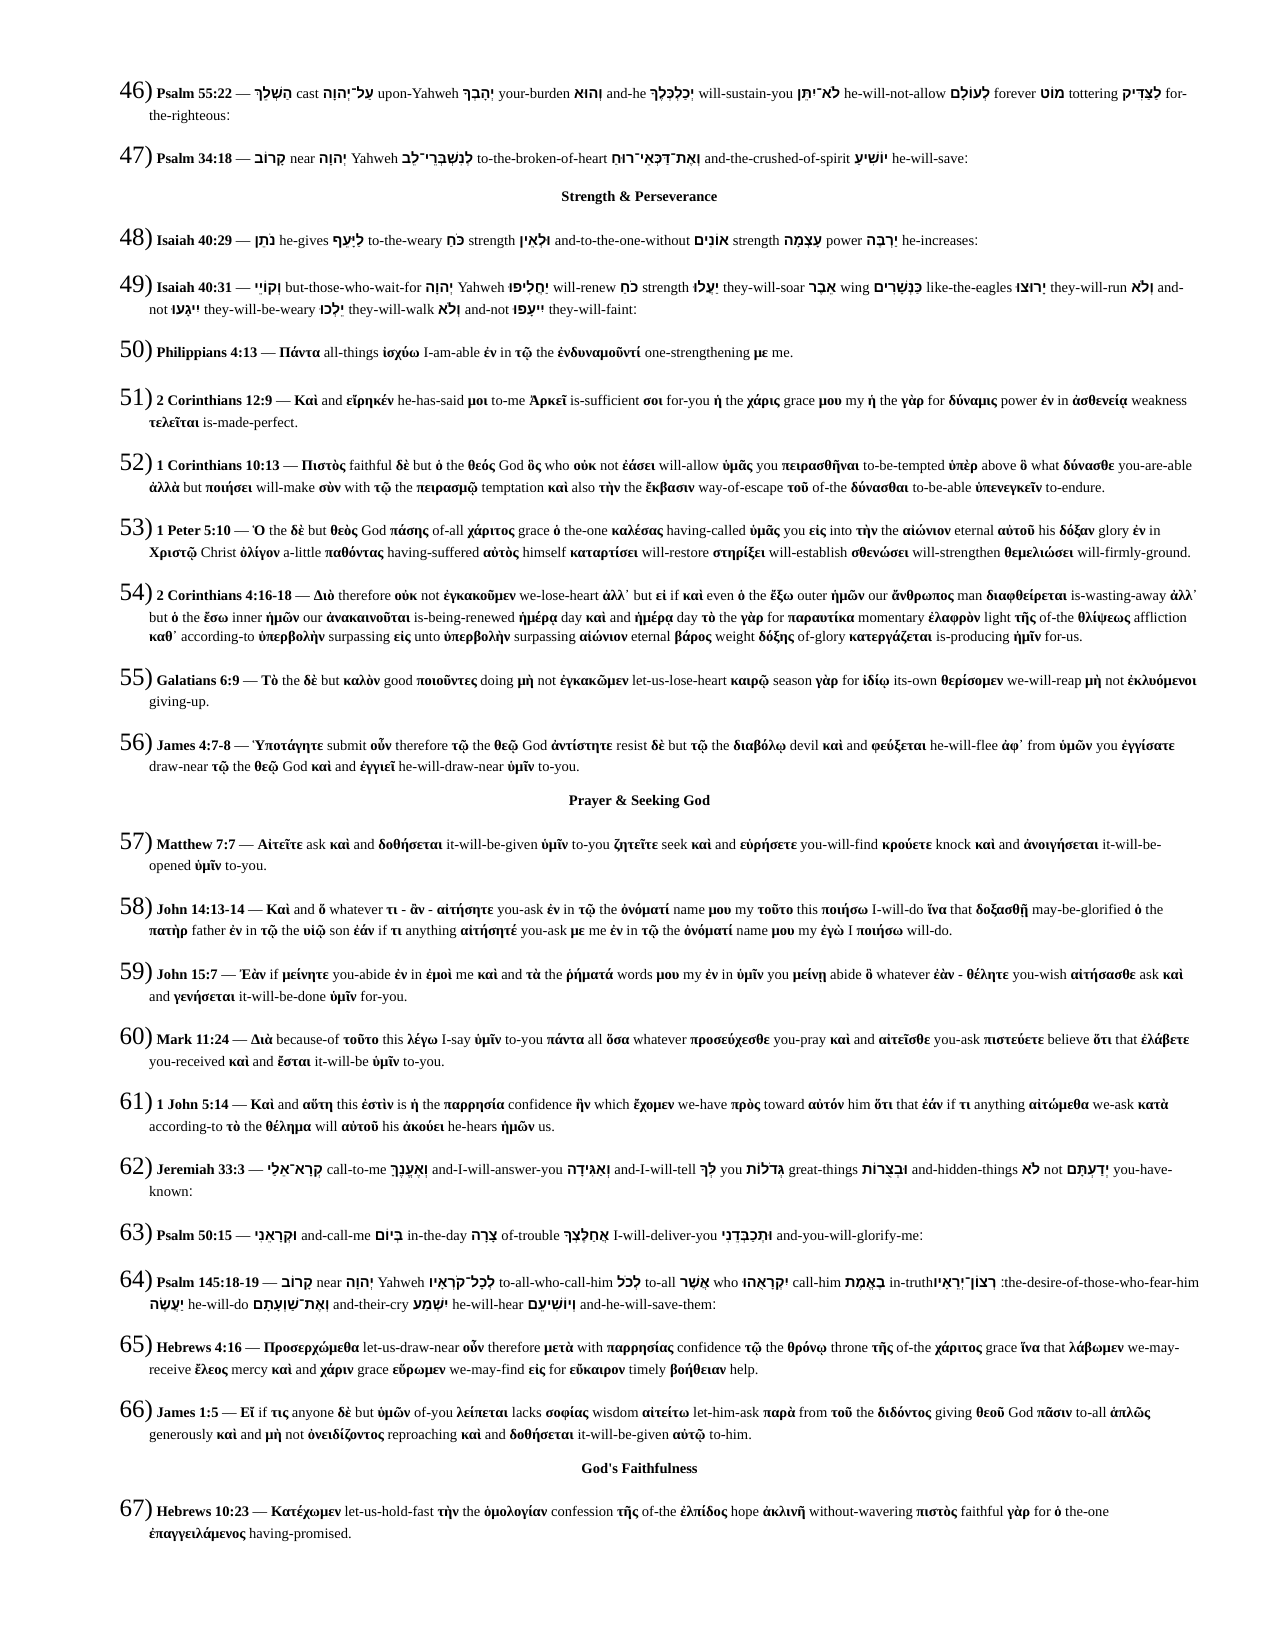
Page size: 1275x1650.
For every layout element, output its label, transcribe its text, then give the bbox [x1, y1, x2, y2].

list Jeremiah 33:3 — קְרָא־אֵלַי call-to-me וְאֶעֱנֶךָּ and-I-will-answer-you וְאַגִּידָה and-I-will-tell לְּךָ you גְּדֹלוֹת great-things וּבְצֻרוֹת and-hidden-things לֹא not יְדַעְתָּם you-have-known׃ [119, 1151, 1200, 1199]
list John 15:7 — Ἐὰν if μείνητε you-abide ἐν in ἐμοὶ me καὶ and τὰ the ῥήματά words μου my ἐν in ὑμῖν you μείνῃ abide ὃ whatever ἐὰν - θέλητε you-wish αἰτήσασθε ask καὶ and γενήσεται it-will-be-done ὑμῖν for-you. [119, 956, 1200, 1004]
list Mark 11:24 — Διὰ because-of τοῦτο this λέγω I-say ὑμῖν to-you πάντα all ὅσα whatever προσεύχεσθε you-pray καὶ and αἰτεῖσθε you-ask πιστεύετε believe ὅτι that ἐλάβετε you-received καὶ and ἔσται it-will-be ὑμῖν to-you. [119, 1021, 1200, 1069]
list 2 Corinthians 4:16-18 — Διὸ therefore οὐκ not ἐγκακοῦμεν we-lose-heart ἀλλ᾽ but εἰ if καὶ even ὁ the ἔξω outer ἡμῶν our ἄνθρωπος man διαφθείρεται is-wasting-away ἀλλ᾽ but ὁ the ἔσω inner ἡμῶν our ἀνακαινοῦται is-being-renewed ἡμέρᾳ day καὶ and ἡμέρᾳ day τὸ the γὰρ for παραυτίκα momentary ἐλαφρὸν light τῆς of-the θλίψεως affliction καθ᾽ according-to ὑπερβολὴν surpassing εἰς unto ὑπερβολὴν surpassing αἰώνιον eternal βάρος weight δόξης of-glory κατεργάζεται is-producing ἡμῖν for-us. [119, 577, 1200, 645]
list Philippians 4:13 — Πάντα all-things ἰσχύω I-am-able ἐν in τῷ the ἐνδυναμοῦντί one-strengthening με me. [119, 334, 1200, 363]
list Psalm 145:18-19 — קָרוֹב near יְהוָה Yahweh לְכָל־קֹרְאָיו to-all-who-call-him לְכֹל to-all אֲשֶׁר who יִקְרָאֻהוּ call-him בֶאֱמֶת in-truth׃ רְצוֹן־יְרֵאָיו the-desire-of-those-who-fear-him יַעֲשֶׂה he-will-do וְאֶת־שַׁוְעָתָם and-their-cry יִשְׁמַע he-will-hear וְיוֹשִׁיעֵם and-he-will-save-them׃ [119, 1264, 1200, 1312]
list Isaiah 40:29 — נֹתֵן he-gives לַיָּעֵף to-the-weary כֹּחַ strength וּלְאֵין and-to-the-one-without אוֹנִים strength עָצְמָה power יַרְבֶּה he-increases׃ [119, 222, 1200, 250]
list James 4:7-8 — Ὑποτάγητε submit οὖν therefore τῷ the θεῷ God ἀντίστητε resist δὲ but τῷ the διαβόλῳ devil καὶ and φεύξεται he-will-flee ἀφ᾽ from ὑμῶν you ἐγγίσατε draw-near τῷ the θεῷ God καὶ and ἐγγιεῖ he-will-draw-near ὑμῖν to-you. [119, 727, 1200, 775]
list Hebrews 4:16 — Προσερχώμεθα let-us-draw-near οὖν therefore μετὰ with παρρησίας confidence τῷ the θρόνῳ throne τῆς of-the χάριτος grace ἵνα that λάβωμεν we-may-receive ἔλεος mercy καὶ and χάριν grace εὕρωμεν we-may-find εἰς for εὔκαιρον timely βοήθειαν help. [119, 1329, 1200, 1377]
list 1 Corinthians 10:13 — Πιστὸς faithful δὲ but ὁ the θεός God ὃς who οὐκ not ἐάσει will-allow ὑμᾶς you πειρασθῆναι to-be-tempted ὑπὲρ above ὃ what δύνασθε you-are-able ἀλλὰ but ποιήσει will-make σὺν with τῷ the πειρασμῷ temptation καὶ also τὴν the ἔκβασιν way-of-escape τοῦ of-the δύνασθαι to-be-able ὑπενεγκεῖν to-endure. [119, 447, 1200, 495]
list 2 Corinthians 12:9 — Καὶ and εἴρηκέν he-has-said μοι to-me Ἀρκεῖ is-sufficient σοι for-you ἡ the χάρις grace μου my ἡ the γὰρ for δύναμις power ἐν in ἀσθενείᾳ weakness τελεῖται is-made-perfect. [119, 382, 1200, 430]
text God's Faithfulness [75, 1459, 1200, 1476]
list Psalm 55:22 — הַשְׁלֵךְ cast עַל־יְהוָה upon-Yahweh יְהָבְךָ your-burden וְהוּא and-he יְכַלְכְּלֶךָ will-sustain-you לֹא־יִתֵּן he-will-not-allow לְעוֹלָם forever מוֹט tottering לַצַּדִּיק for-the-righteous׃ [119, 75, 1200, 123]
list James 1:5 — Εἴ if τις anyone δὲ but ὑμῶν of-you λείπεται lacks σοφίας wisdom αἰτείτω let-him-ask παρὰ from τοῦ the διδόντος giving θεοῦ God πᾶσιν to-all ἁπλῶς generously καὶ and μὴ not ὀνειδίζοντος reproaching καὶ and δοθήσεται it-will-be-given αὐτῷ to-him. [119, 1394, 1200, 1442]
list John 14:13-14 — Καὶ and ὅ whatever τι - ἂν - αἰτήσητε you-ask ἐν in τῷ the ὀνόματί name μου my τοῦτο this ποιήσω I-will-do ἵνα that δοξασθῇ may-be-glorified ὁ the πατὴρ father ἐν in τῷ the υἱῷ son ἐάν if τι anything αἰτήσητέ you-ask με me ἐν in τῷ the ὀνόματί name μου my ἐγὼ I ποιήσω will-do. [119, 891, 1200, 939]
text Strength & Perseverance [75, 188, 1200, 204]
list 1 John 5:14 — Καὶ and αὕτη this ἐστὶν is ἡ the παρρησία confidence ἣν which ἔχομεν we-have πρὸς toward αὐτόν him ὅτι that ἐάν if τι anything αἰτώμεθα we-ask κατὰ according-to τὸ the θέλημα will αὐτοῦ his ἀκούει he-hears ἡμῶν us. [119, 1086, 1200, 1134]
text Prayer & Seeking God [75, 792, 1200, 809]
list Psalm 50:15 — וּקְרָאֵנִי and-call-me בְּיוֹם in-the-day צָרָה of-trouble אֲחַלֶּצְךָ I-will-deliver-you וּתְכַבְּדֵנִי and-you-will-glorify-me׃ [119, 1217, 1200, 1245]
list Hebrews 10:23 — Κατέχωμεν let-us-hold-fast τὴν the ὁμολογίαν confession τῆς of-the ἐλπίδος hope ἀκλινῆ without-wavering πιστὸς faithful γὰρ for ὁ the-one ἐπαγγειλάμενος having-promised. [119, 1493, 1200, 1541]
list Matthew 7:7 — Αἰτεῖτε ask καὶ and δοθήσεται it-will-be-given ὑμῖν to-you ζητεῖτε seek καὶ and εὑρήσετε you-will-find κρούετε knock καὶ and ἀνοιγήσεται it-will-be-opened ὑμῖν to-you. [119, 826, 1200, 874]
list Isaiah 40:31 — וְקוֹיֵי but-those-who-wait-for יְהוָה Yahweh יַחֲלִיפוּ will-renew כֹחַ strength יַעֲלוּ they-will-soar אֵבֶר wing כַּנְּשָׁרִים like-the-eagles יָרוּצוּ they-will-run וְלֹא and-not יִיגָעוּ they-will-be-weary יֵלְכוּ they-will-walk וְלֹא and-not יִיעָפוּ they-will-faint׃ [119, 269, 1200, 317]
list Galatians 6:9 — Τὸ the δὲ but καλὸν good ποιοῦντες doing μὴ not ἐγκακῶμεν let-us-lose-heart καιρῷ season γὰρ for ἰδίῳ its-own θερίσομεν we-will-reap μὴ not ἐκλυόμενοι giving-up. [119, 662, 1200, 710]
list 1 Peter 5:10 — Ὁ the δὲ but θεὸς God πάσης of-all χάριτος grace ὁ the-one καλέσας having-called ὑμᾶς you εἰς into τὴν the αἰώνιον eternal αὐτοῦ his δόξαν glory ἐν in Χριστῷ Christ ὀλίγον a-little παθόντας having-suffered αὐτὸς himself καταρτίσει will-restore στηρίξει will-establish σθενώσει will-strengthen θεμελιώσει will-firmly-ground. [119, 512, 1200, 560]
list Psalm 34:18 — קָרוֹב near יְהוָה Yahweh לְנִשְׁבְּרֵי־לֵב to-the-broken-of-heart וְאֶת־דַּכְּאֵי־רוּחַ and-the-crushed-of-spirit יוֹשִׁיעַ he-will-save׃ [119, 140, 1200, 169]
